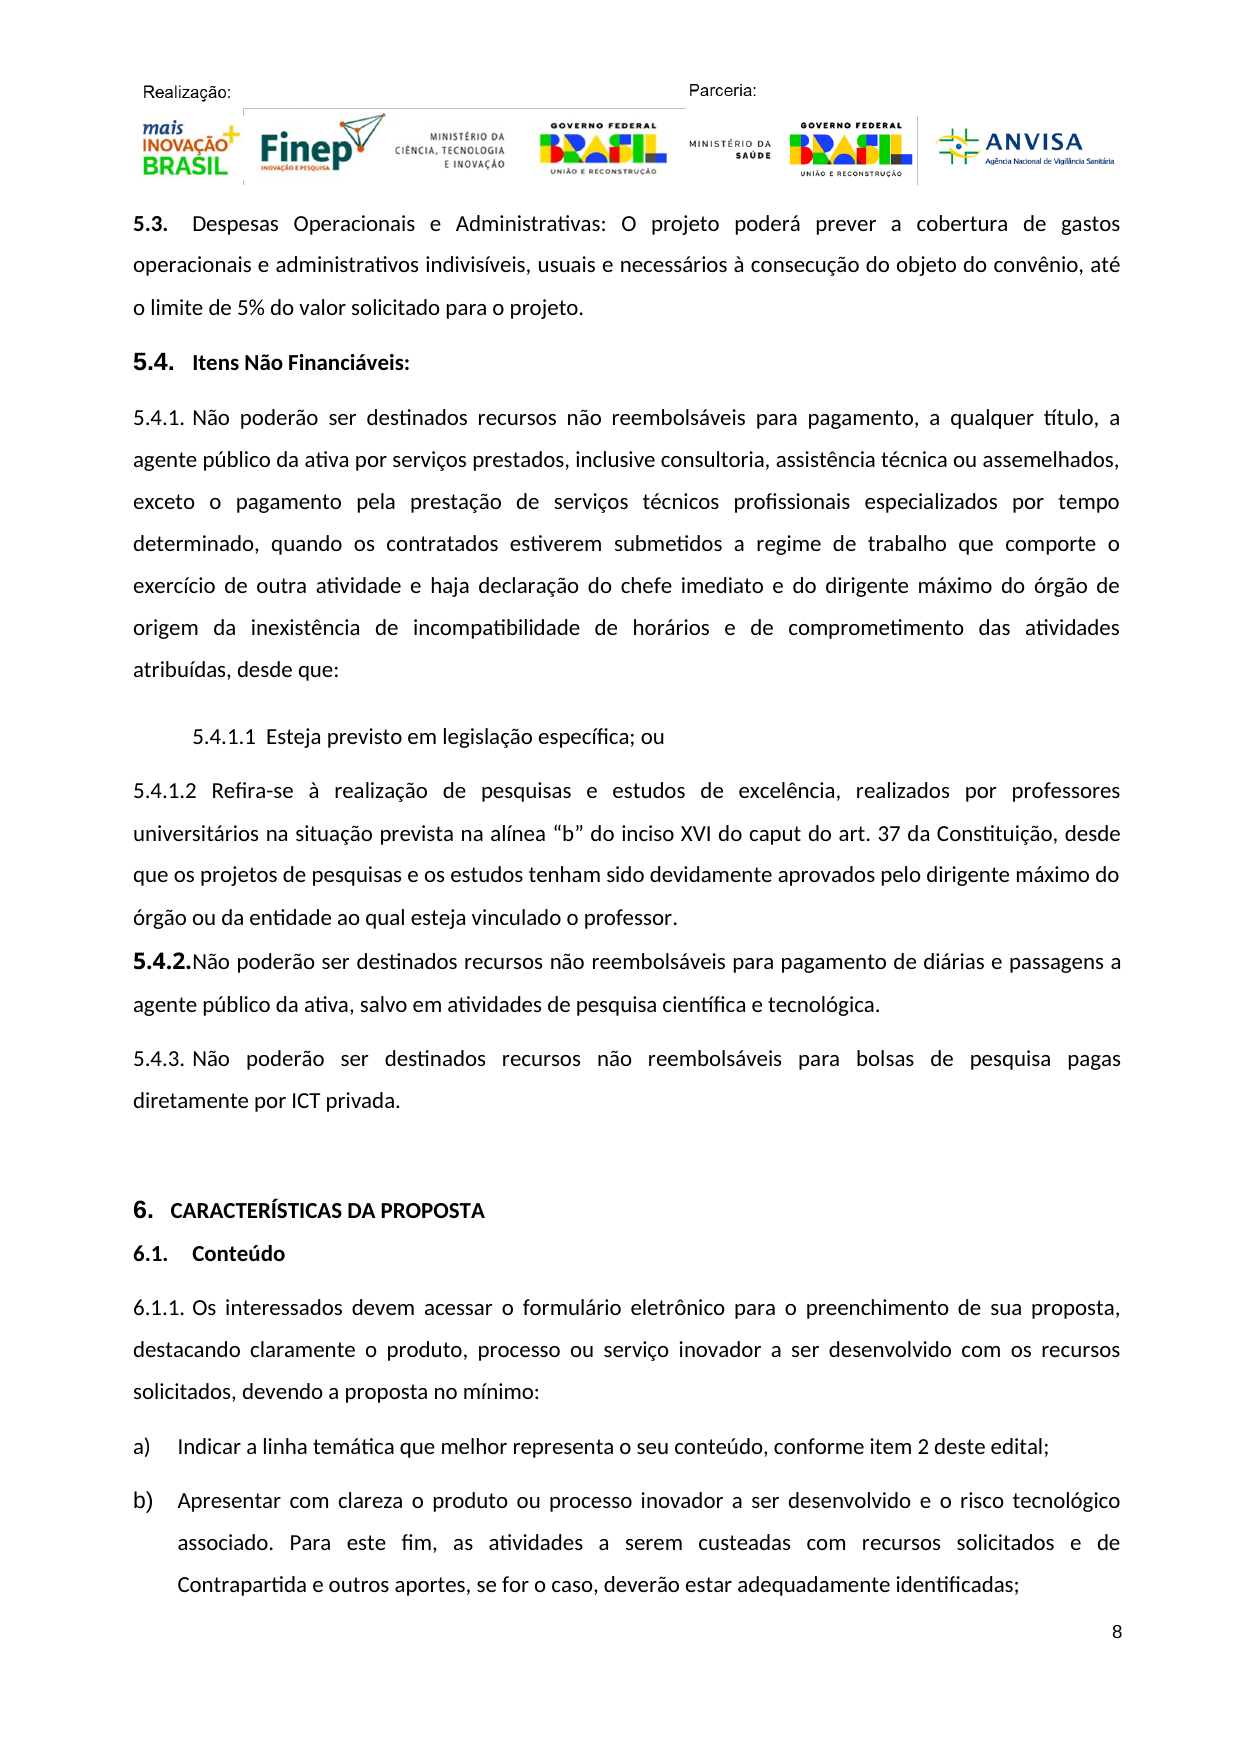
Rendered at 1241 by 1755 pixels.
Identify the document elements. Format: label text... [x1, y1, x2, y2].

list Conteúdo [133, 1239, 1122, 1267]
list Os interessados devem acessar o formulário eletrônico para o preenchimento de sua proposta, destacando claramente o produto, processo ou serviço inovador a ser desenvolvido com os recursos solicitados, devendo a proposta no mínimo: [133, 1293, 1122, 1405]
list Esteja previsto em legislação específica; ou [192, 722, 1122, 750]
list Apresentar com clareza o produto ou processo inovador a ser desenvolvido e o risco tecnológico associado. Para este fim, as atividades a serem custeadas com recursos solicitados e de Contrapartida e outros aportes, se for o caso, deverão estar adequadamente identificadas; [133, 1486, 1122, 1598]
list Não poderão ser destinados recursos não reembolsáveis para pagamento, a qualquer título, a agente público da ativa por serviços prestados, inclusive consultoria, assistência técnica ou assemelhados, exceto o pagamento pela prestação de serviços técnicos profissionais especializados por tempo determinado, quando os contratados estiverem submetidos a regime de trabalho que comporte o exercício de outra atividade e haja declaração do chefe imediato e do dirigente máximo do órgão de origem da inexistência de incompatibilidade de horários e de comprometimento das atividades atribuídas, desde que: [133, 403, 1122, 683]
list Não poderão ser destinados recursos não reembolsáveis para pagamento de diárias e passagens a agente público da ativa, salvo em atividades de pesquisa científica e tecnológica. [133, 944, 1122, 1018]
list Despesas Operacionais e Administrativas: O projeto poderá prever a cobertura de gastos operacionais e administrativos indivisíveis, usuais e necessários à consecução do objeto do convênio, até o limite de 5% do valor solicitado para o projeto. [133, 209, 1122, 321]
text 5.4.1.2 Refira-se à realização de pesquisas e estudos de excelência, realizados por professores universitários na situação prevista na alínea “b” do inciso XVI do caput do art. 37 da Constituição, desde que os projetos de pesquisas e os estudos tenham sido devidamente aprovados pelo dirigente máximo do órgão ou da entidade ao qual esteja vinculado o professor. [133, 777, 1122, 931]
list Itens Não Financiáveis: [133, 347, 1122, 376]
list Não poderão ser destinados recursos não reembolsáveis para bolsas de pesquisa pagas diretamente por ICT privada. [133, 1044, 1122, 1114]
list CARACTERÍSTICAS DA PROPOSTA [133, 1195, 1122, 1224]
list Indicar a linha temática que melhor representa o seu conteúdo, conforme item 2 deste edital; [133, 1432, 1122, 1460]
